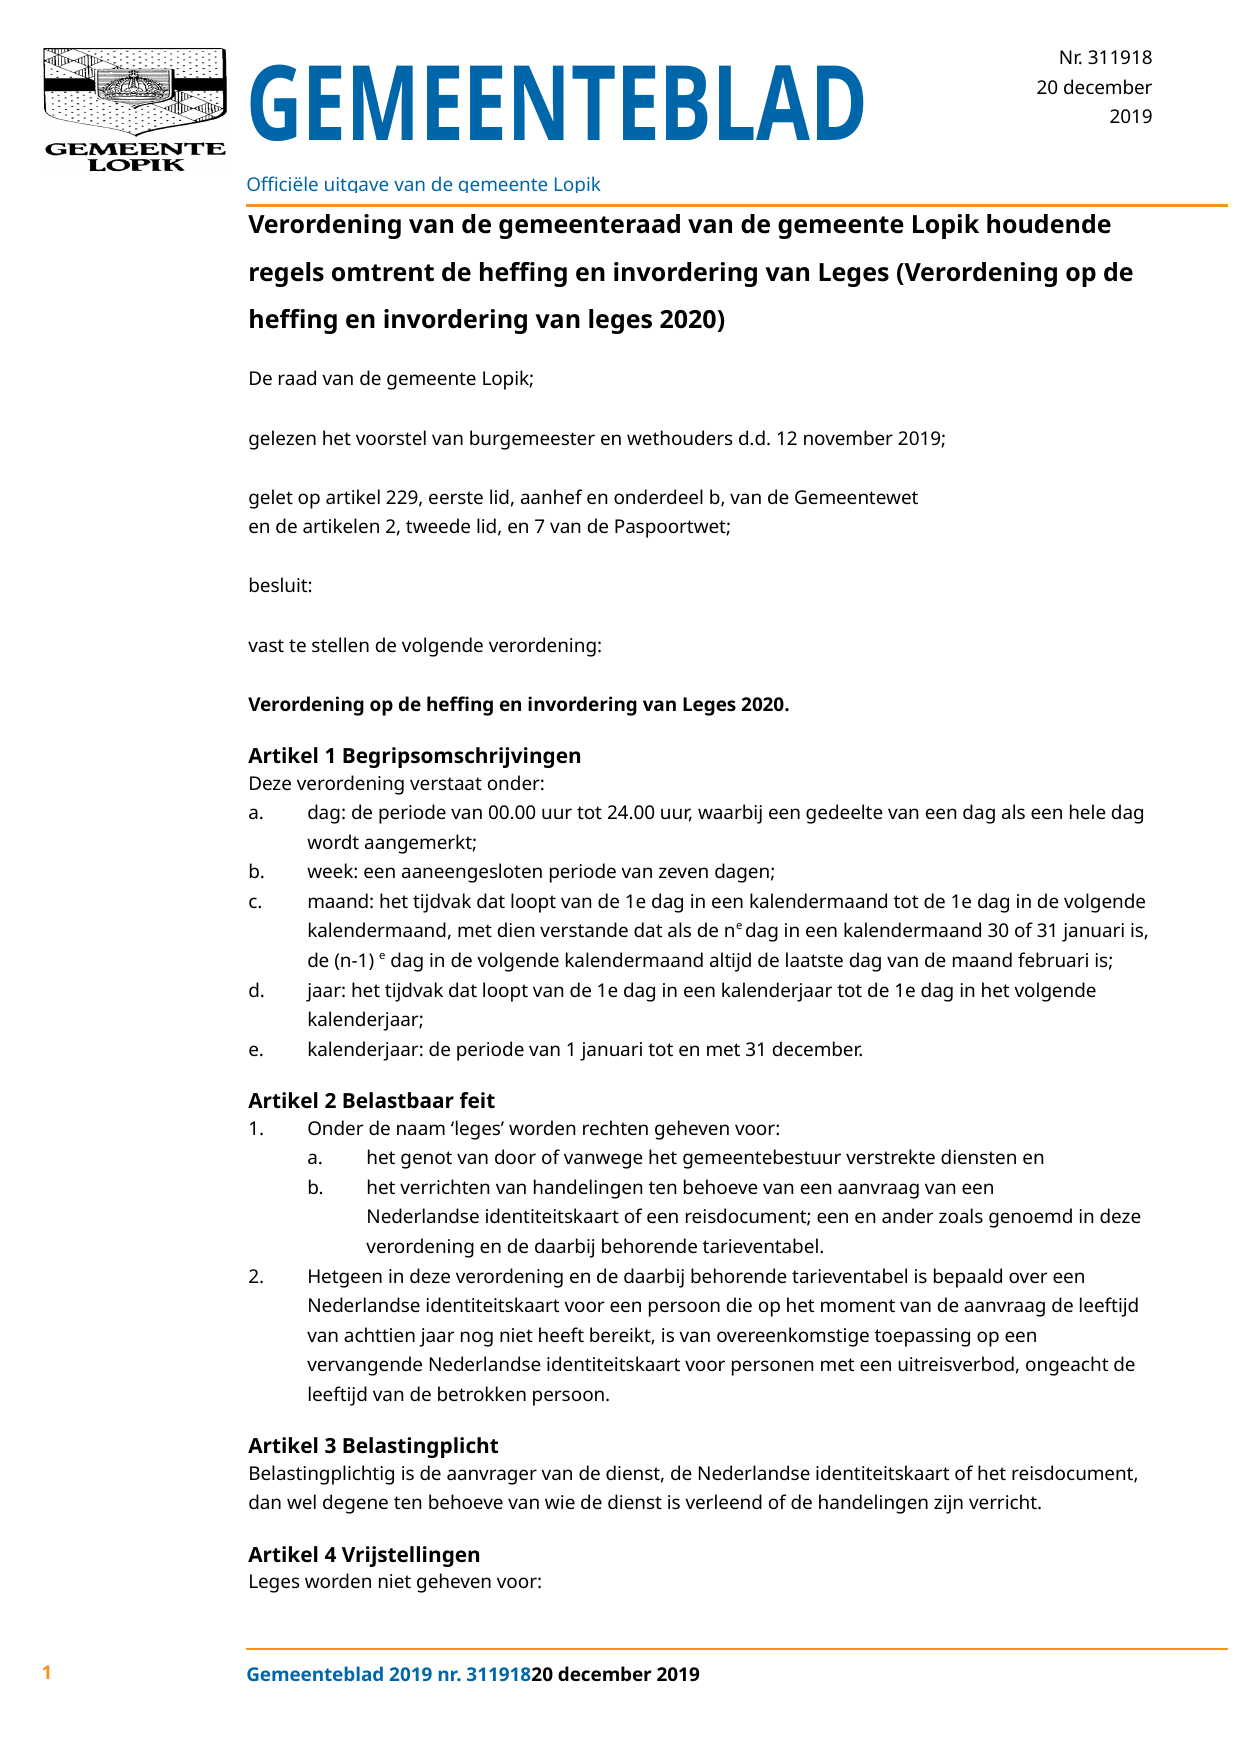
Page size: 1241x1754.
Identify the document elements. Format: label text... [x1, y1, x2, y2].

list Nederlandse identiteitskaart of een reisdocument; een en ander zoals genoemd in deze verordening en de daarbij behorende tarieventabel. [307, 1204, 1152, 1259]
text vast te stellen de volgende verordening: [248, 632, 1152, 657]
list Onder de naam ‘leges’ worden rechten geheven voor: [248, 1115, 1152, 1141]
list het verrichten van handelingen ten behoeve van een aanvraag van een [307, 1174, 1152, 1200]
list dag: de periode van 00.00 uur tot 24.00 uur, waarbij een gedeelte van een dag als een hele dag wordt aangemerkt; [248, 799, 1152, 855]
picture [41, 47, 231, 172]
list week: een aaneengesloten periode van zeven dagen; [248, 858, 1152, 884]
text Verordening van de gemeenteraad van de gemeente Lopik houdende regels omtrent de heffing en invordering van Leges (Verordening op de heffing en invordering van leges 2020) [248, 207, 1152, 336]
list kalenderjaar: de periode van 1 januari tot en met 31 december. [248, 1036, 1152, 1062]
text De raad van de gemeente Lopik; [248, 366, 1152, 391]
list maand: het tijdvak dat loopt van de 1e dag in een kalendermaand tot de 1e dag in de volgende kalendermaand, met dien verstande dat als de ne dag in een kalendermaand 30 of 31 januari is, de (n-1) e dag in de volgende kalendermaand altijd de laatste dag van de maand februari is; [248, 888, 1152, 973]
text Deze verordening verstaat onder: [248, 770, 1152, 796]
text Artikel 4 Vrijstellingen [248, 1540, 1152, 1568]
text gelet op artikel 229, eerste lid, aanhef en onderdeel b, van de Gemeentewet [248, 484, 1152, 509]
text Artikel 1 Begripsomschrijvingen [248, 741, 1152, 770]
text besluit: [248, 573, 1152, 598]
list het genot van door of vanwege het gemeentebestuur verstrekte diensten en [307, 1144, 1152, 1170]
text gelezen het voorstel van burgemeester en wethouders d.d. 12 november 2019; [248, 425, 1152, 450]
text Belastingplichtig is de aanvrager van de dienst, de Nederlandse identiteitskaart of het reisdocument, dan wel degene ten behoeve van wie de dienst is verleend of de handelingen zijn verricht. [248, 1460, 1152, 1515]
list Hetgeen in deze verordening en de daarbij behorende tarieventabel is bepaald over een Nederlandse identiteitskaart voor een persoon die op het moment van de aanvraag de leeftijd van achttien jaar nog niet heeft bereikt, is van overeenkomstige toepassing op een vervangende Nederlandse identiteitskaart voor personen met een uitreisverbod, ongeacht de leeftijd van de betrokken persoon. [248, 1263, 1152, 1407]
text Artikel 3 Belastingplicht [248, 1432, 1152, 1460]
text Verordening op de heffing en invordering van Leges 2020. [248, 691, 1152, 717]
text Artikel 2 Belastbaar feit [248, 1086, 1152, 1115]
text en de artikelen 2, tweede lid, en 7 van de Paspoortwet; [248, 513, 1152, 539]
list jaar: het tijdvak dat loopt van de 1e dag in een kalenderjaar tot de 1e dag in het volgende kalenderjaar; [248, 977, 1152, 1032]
text Leges worden niet geheven voor: [248, 1568, 1152, 1594]
